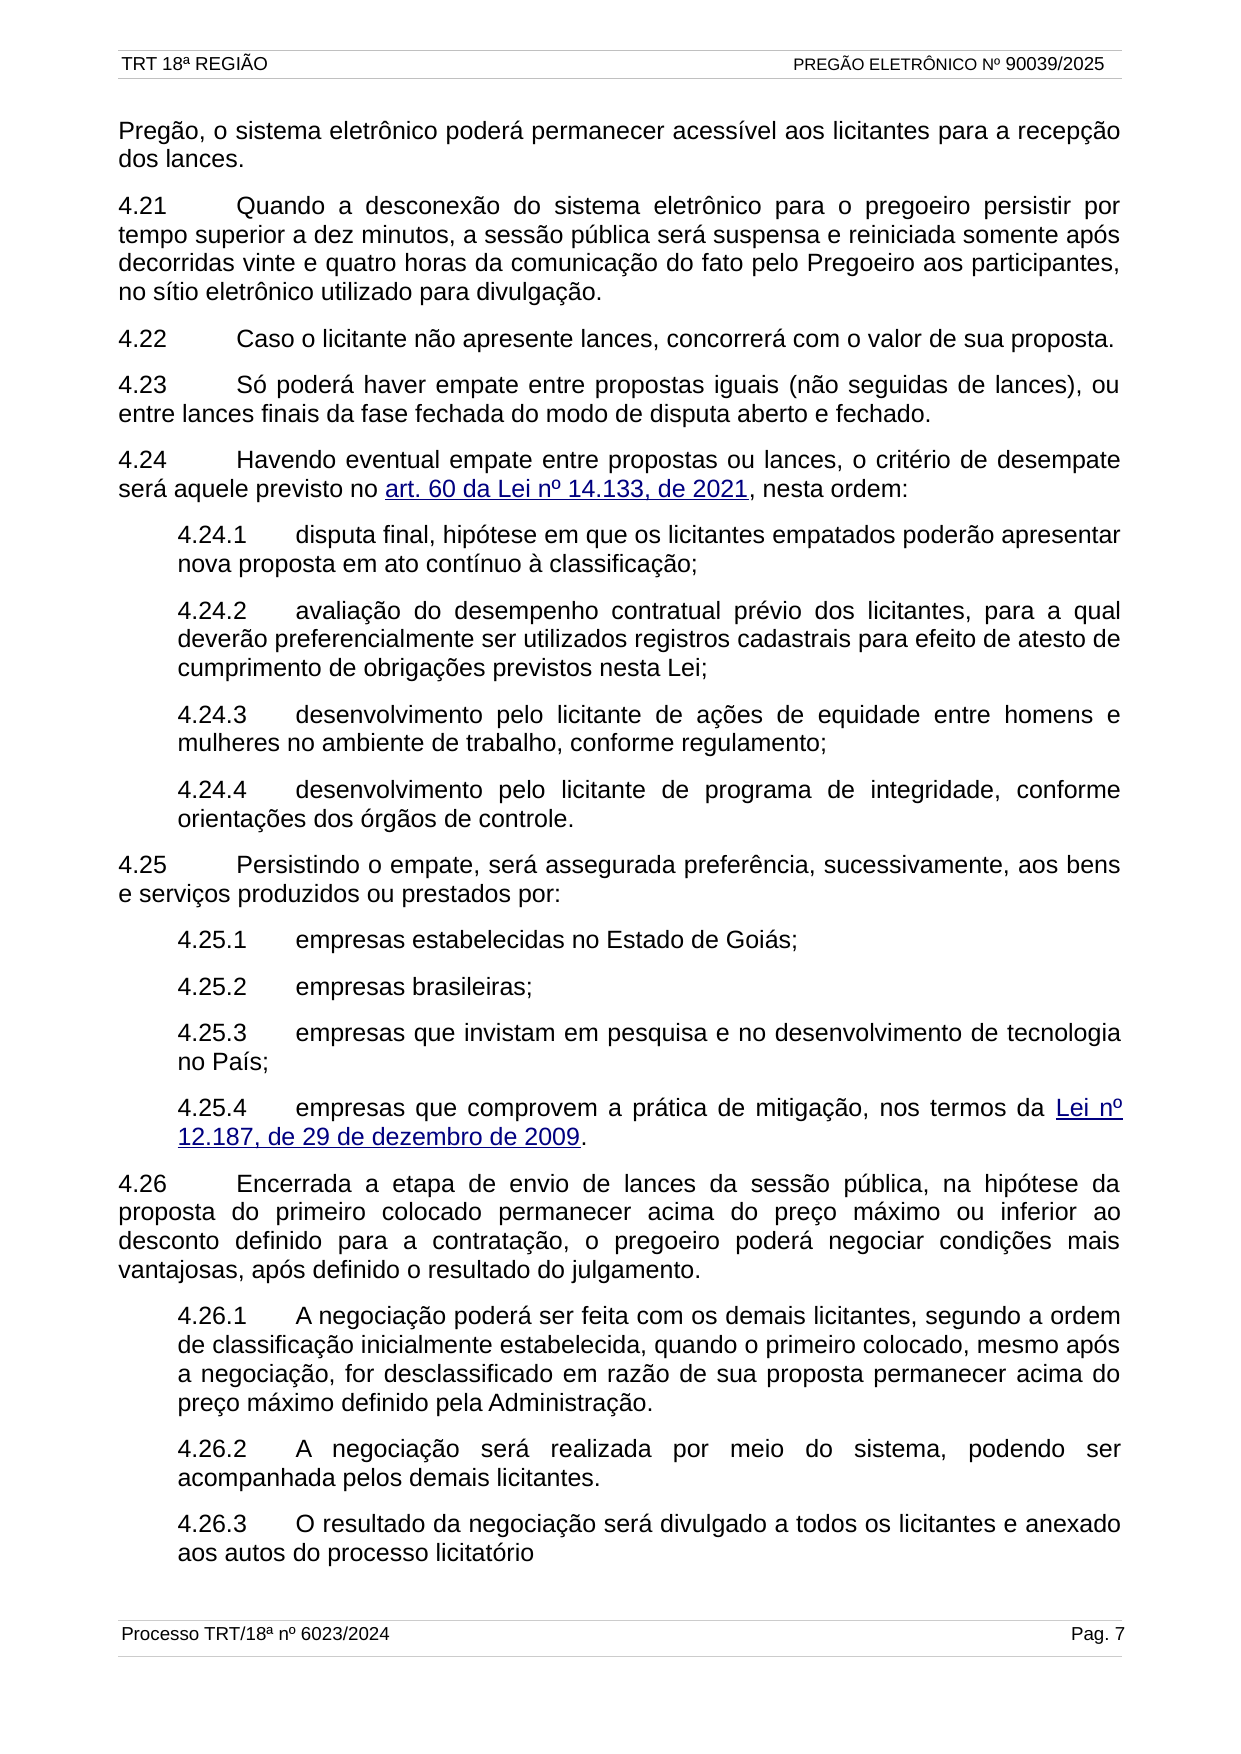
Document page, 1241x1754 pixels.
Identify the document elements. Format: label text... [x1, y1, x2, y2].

text 4.25.3 empresas que invistam em pesquisa e no desenvolvimento de tecnologia no País; [177, 1018, 1122, 1076]
text 4.25.4 empresas que comprovem a prática de mitigação, nos termos da Lei nº 12.187, de 29 de dezembro de 2009. [177, 1093, 1122, 1151]
text 4.24.3 desenvolvimento pelo licitante de ações de equidade entre homens e mulheres no ambiente de trabalho, conforme regulamento; [177, 699, 1122, 757]
text 4.24 Havendo eventual empate entre propostas ou lances, o critério de desempate será aquele previsto no art. 60 da Lei nº 14.133, de 2021, nesta ordem: [118, 445, 1122, 503]
text 4.24.4 desenvolvimento pelo licitante de programa de integridade, conforme orientações dos órgãos de controle. [177, 775, 1122, 832]
text 4.24.1 disputa final, hipótese em que os licitantes empatados poderão apresentar nova proposta em ato contínuo à classificação; [177, 520, 1122, 578]
text 4.24.2 avaliação do desempenho contratual prévio dos licitantes, para a qual deverão preferencialmente ser utilizados registros cadastrais para efeito de atesto de cumprimento de obrigações previstos nesta Lei; [177, 596, 1122, 682]
text 4.21 Quando a desconexão do sistema eletrônico para o pregoeiro persistir por tempo superior a dez minutos, a sessão pública será suspensa e reiniciada somente após decorridas vinte e quatro horas da comunicação do fato pelo Pregoeiro aos participantes, no sítio eletrônico utilizado para divulgação. [118, 191, 1122, 306]
text 4.26.3 O resultado da negociação será divulgado a todos os licitantes e anexado aos autos do processo licitatório [177, 1509, 1122, 1567]
text 4.25.1 empresas estabelecidas no Estado de Goiás; [177, 925, 1122, 954]
text 4.26.2 A negociação será realizada por meio do sistema, podendo ser acompanhada pelos demais licitantes. [177, 1434, 1122, 1491]
text 4.25 Persistindo o empate, será assegurada preferência, sucessivamente, aos bens e serviços produzidos ou prestados por: [118, 850, 1122, 907]
text 4.23 Só poderá haver empate entre propostas iguais (não seguidas de lances), ou entre lances finais da fase fechada do modo de disputa aberto e fechado. [118, 370, 1122, 427]
text 4.26.1 A negociação poderá ser feita com os demais licitantes, segundo a ordem de classificação inicialmente estabelecida, quando o primeiro colocado, mesmo após a negociação, for desclassificado em razão de sua proposta permanecer acima do preço máximo definido pela Administração. [177, 1301, 1122, 1416]
text 4.22 Caso o licitante não apresente lances, concorrerá com o valor de sua proposta. [118, 323, 1122, 352]
text 4.26 Encerrada a etapa de envio de lances da sessão pública, na hipótese da proposta do primeiro colocado permanecer acima do preço máximo ou inferior ao desconto definido para a contratação, o pregoeiro poderá negociar condições mais vantajosas, após definido o resultado do julgamento. [118, 1168, 1122, 1283]
text 4.25.2 empresas brasileiras; [177, 972, 1122, 1000]
text Pregão, o sistema eletrônico poderá permanecer acessível aos licitantes para a recepção dos lances. [118, 116, 1122, 173]
